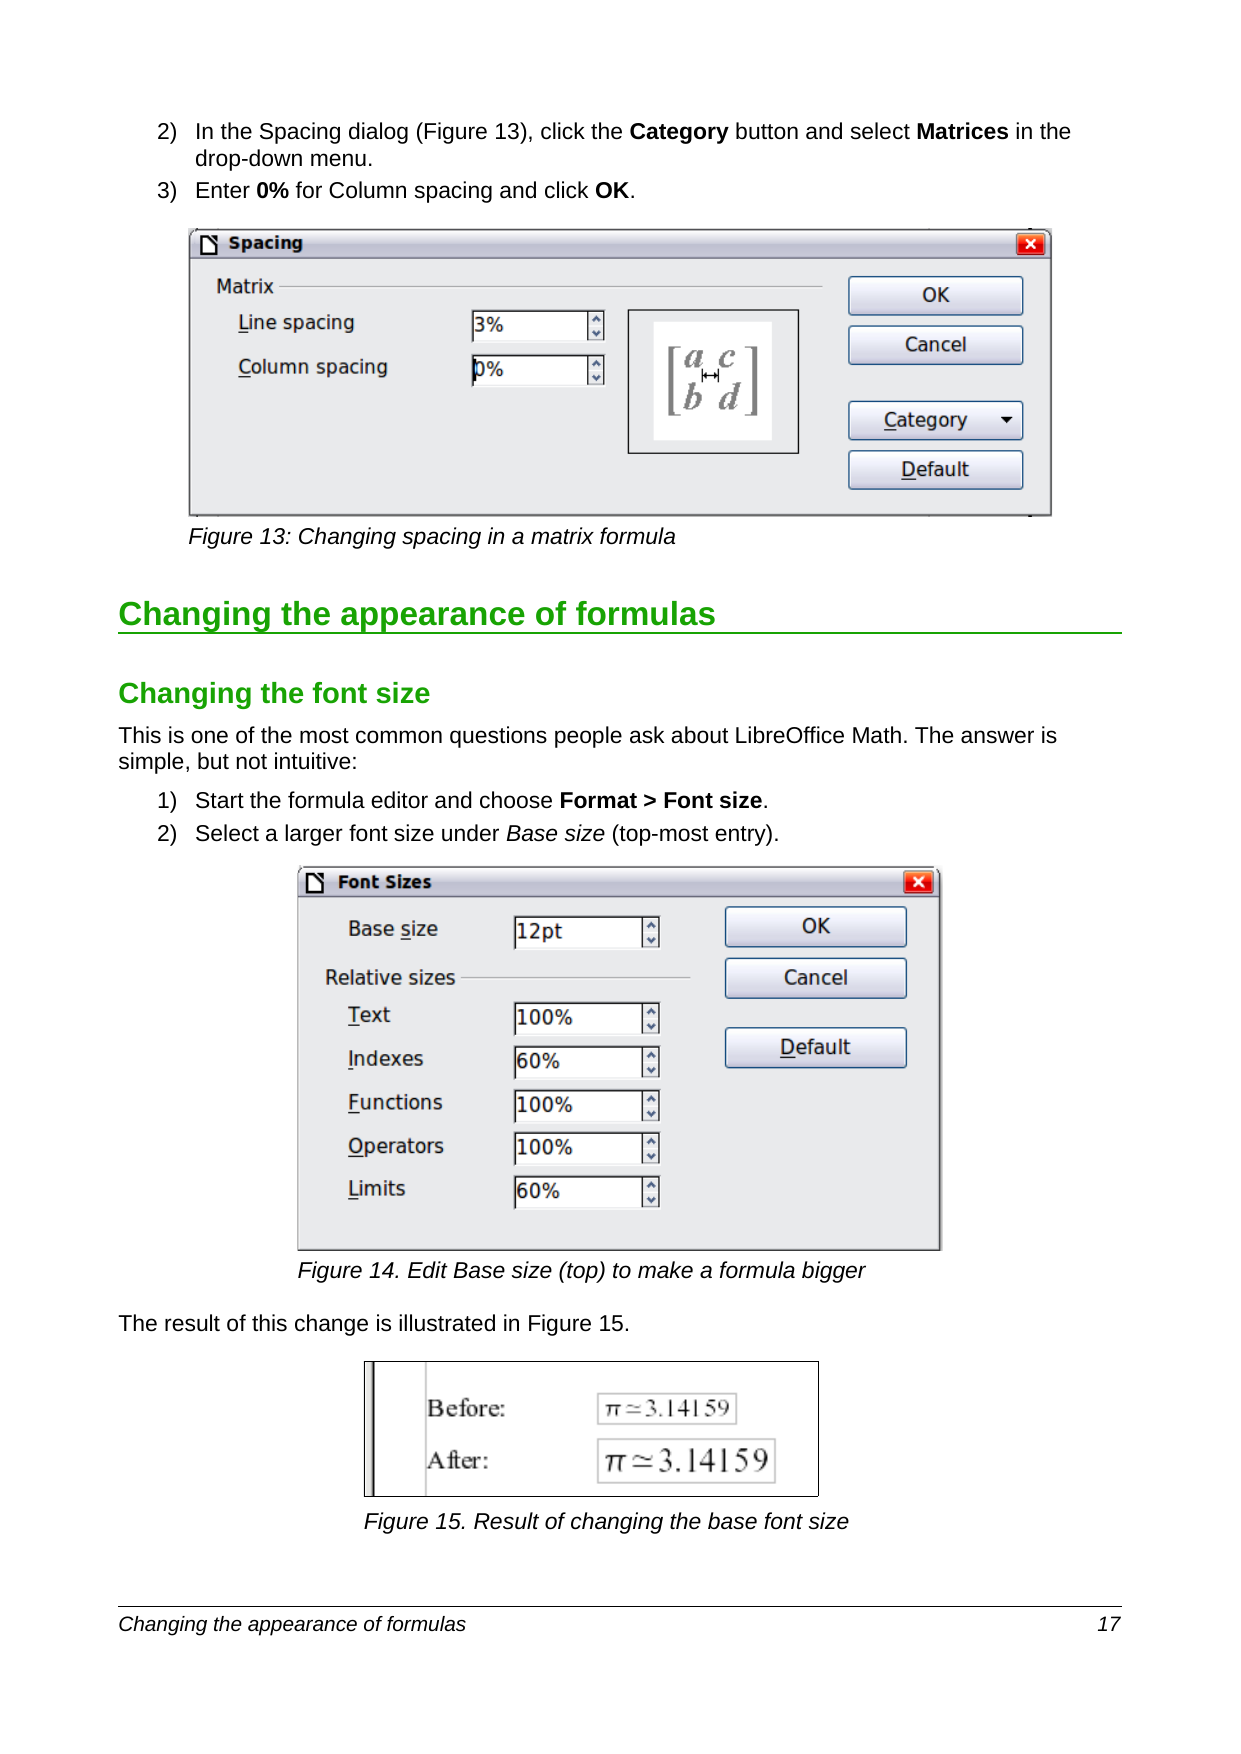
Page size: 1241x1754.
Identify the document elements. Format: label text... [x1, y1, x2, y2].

picture [365, 1362, 818, 1496]
subtitle Changing the appearance of formulas [118, 594, 1122, 632]
text The result of this change is illustrated in Figure 15. [118, 1309, 1122, 1336]
list Start the formula editor and choose Format > Font size. [177, 787, 1122, 813]
list Enter 0% for Column spacing and click OK. [177, 177, 1122, 203]
picture [297, 865, 943, 1251]
text Figure 15. Result of changing the base font size [364, 1361, 877, 1534]
text This is one of the most common questions people ask about LibreOffice Math. The answer is simple, but not intuitive: [118, 722, 1122, 775]
text Figure 14. Edit Base size (top) to make a formula bigger [297, 1257, 943, 1283]
picture [188, 228, 1053, 517]
subtitle Changing the font size [118, 676, 1122, 709]
list Select a larger font size under Base size (top-most entry). [177, 820, 1122, 846]
list In the Spacing dialog (Figure 13), click the Category button and select Matrices in the drop-down menu. [177, 118, 1122, 171]
text Figure 13: Changing spacing in a matrix formula [188, 523, 1052, 549]
